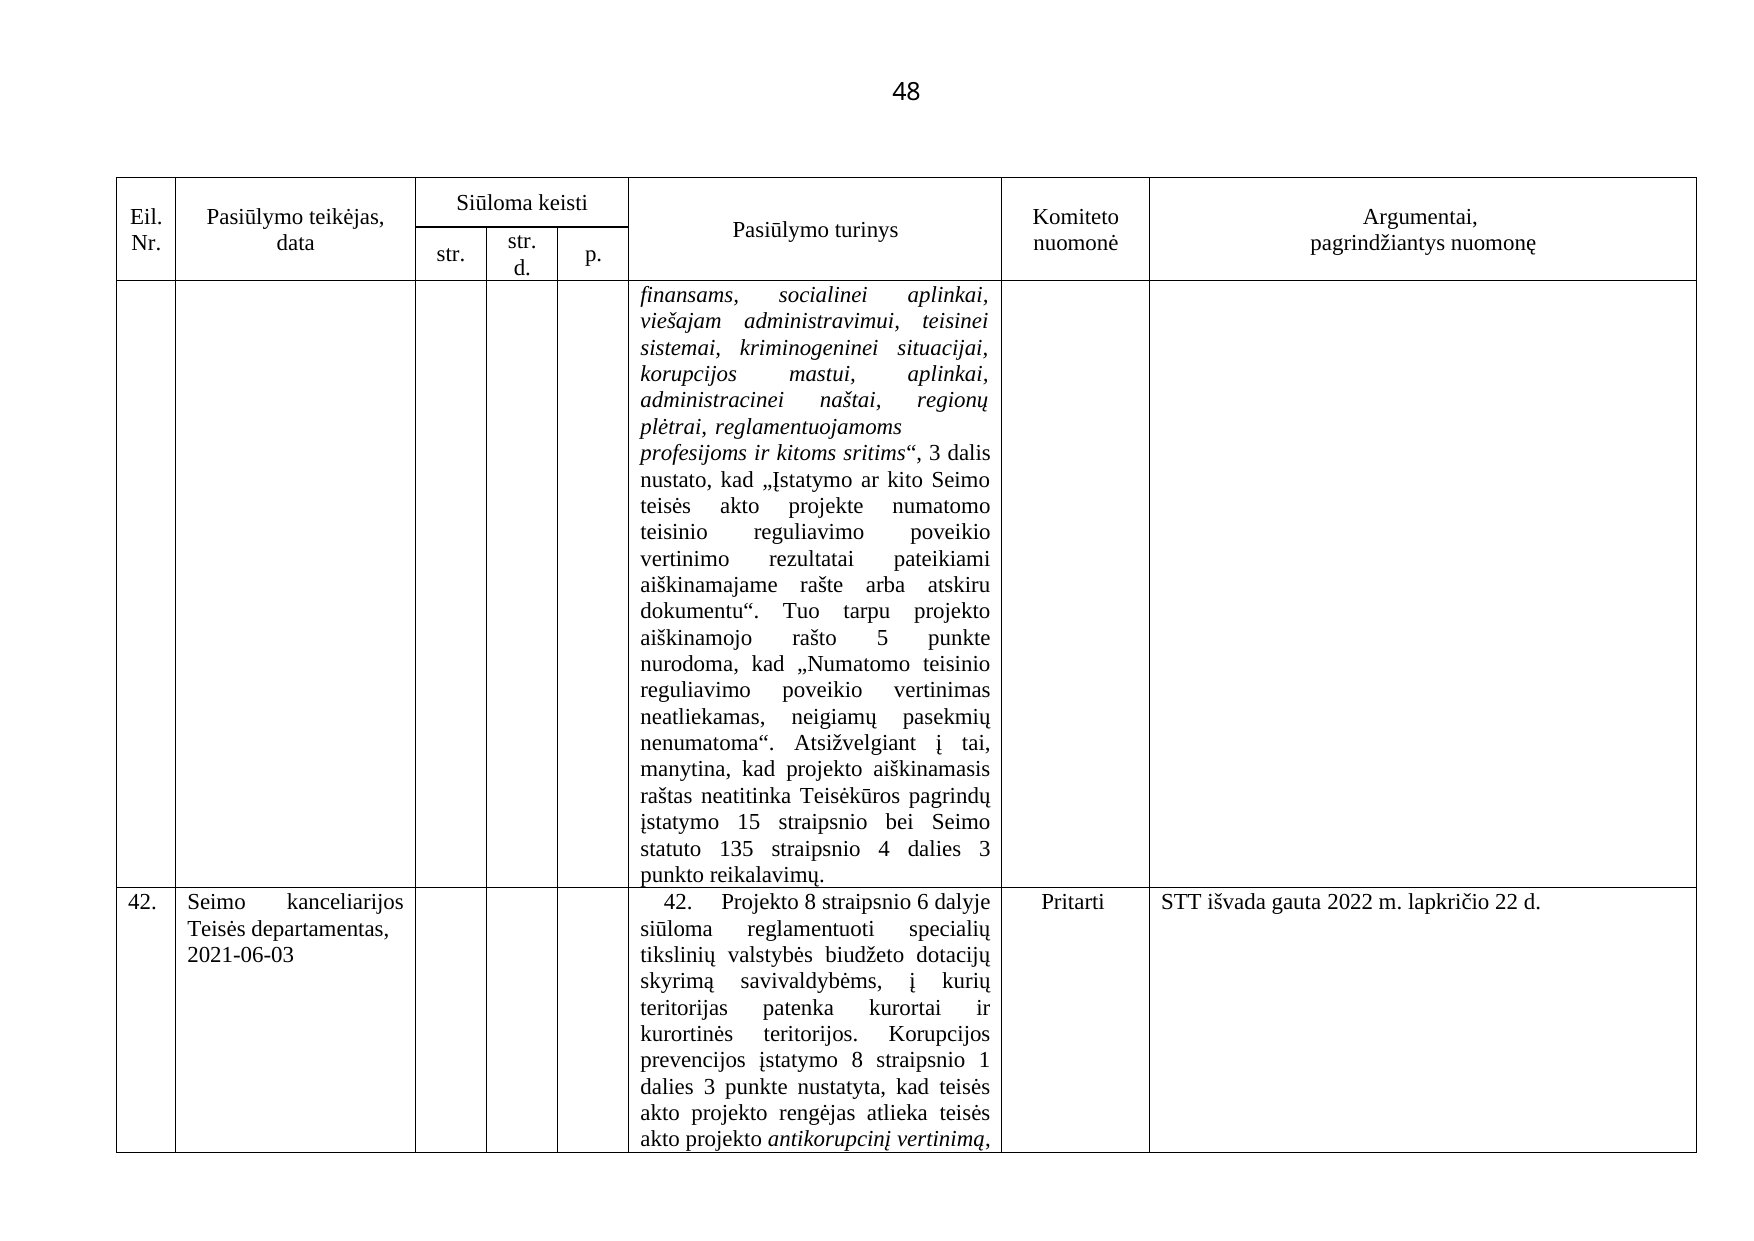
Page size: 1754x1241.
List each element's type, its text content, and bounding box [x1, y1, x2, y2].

table_header Pasiūlymo teikėjas, data [176, 178, 415, 280]
table_cell 42. [117, 888, 175, 1152]
table_header Pasiūlymo turinys [629, 178, 1001, 280]
table_cell [487, 888, 557, 1152]
table_header Argumentai, pagrindžiantys nuomonę [1150, 178, 1696, 280]
table_header Siūloma keisti [416, 178, 628, 226]
table_cell p. [558, 228, 628, 280]
table_cell [416, 281, 486, 887]
table_cell [176, 281, 415, 887]
table_cell Seimo kanceliarijos Teisės departamentas, 2021-06-03 [176, 888, 415, 1152]
table_cell [117, 281, 175, 887]
table_cell [558, 281, 628, 887]
table_cell str. d. [487, 228, 557, 280]
table_cell [1002, 281, 1149, 887]
table_cell 42. Projekto 8 straipsnio 6 dalyje siūloma reglamentuoti specialių tikslinių valstybės biudžeto dotacijų skyrimą savivaldybėms, į kurių teritorijas patenka kurortai ir kurortinės teritorijos. Korupcijos prevencijos įstatymo 8 straipsnio 1 dalies 3 punkte nustatyta, kad teisės akto projekto rengėjas atlieka teisės akto projekto antikorupcinį vertinimą, [629, 888, 1001, 1152]
table_cell [1150, 281, 1696, 887]
table_cell [416, 888, 486, 1152]
table_cell [487, 281, 557, 887]
table_header Komiteto nuomonė [1002, 178, 1149, 280]
table_cell [558, 888, 628, 1152]
table_cell finansams, socialinei aplinkai, viešajam administravimui, teisinei sistemai, kriminogeninei situacijai, korupcijos mastui, aplinkai, administracinei naštai, regionų plėtrai, reglamentuojamoms profesijoms ir kitoms sritims“, 3 dalis nustato, kad „Įstatymo ar kito Seimo teisės akto projekte numatomo teisinio reguliavimo poveikio vertinimo rezultatai pateikiami aiškinamajame rašte arba atskiru dokumentu“. Tuo tarpu projekto aiškinamojo rašto 5 punkte nurodoma, kad „Numatomo teisinio reguliavimo poveikio vertinimas neatliekamas, neigiamų pasekmių nenumatoma“. Atsižvelgiant į tai, manytina, kad projekto aiškinamasis raštas neatitinka Teisėkūros pagrindų įstatymo 15 straipsnio bei Seimo statuto 135 straipsnio 4 dalies 3 punkto reikalavimų. [629, 281, 1001, 887]
table_header Eil. Nr. [117, 178, 175, 280]
table_cell STT išvada gauta 2022 m. lapkričio 22 d. [1150, 888, 1696, 1152]
table_cell str. [416, 228, 486, 280]
table_cell Pritarti [1002, 888, 1149, 1152]
